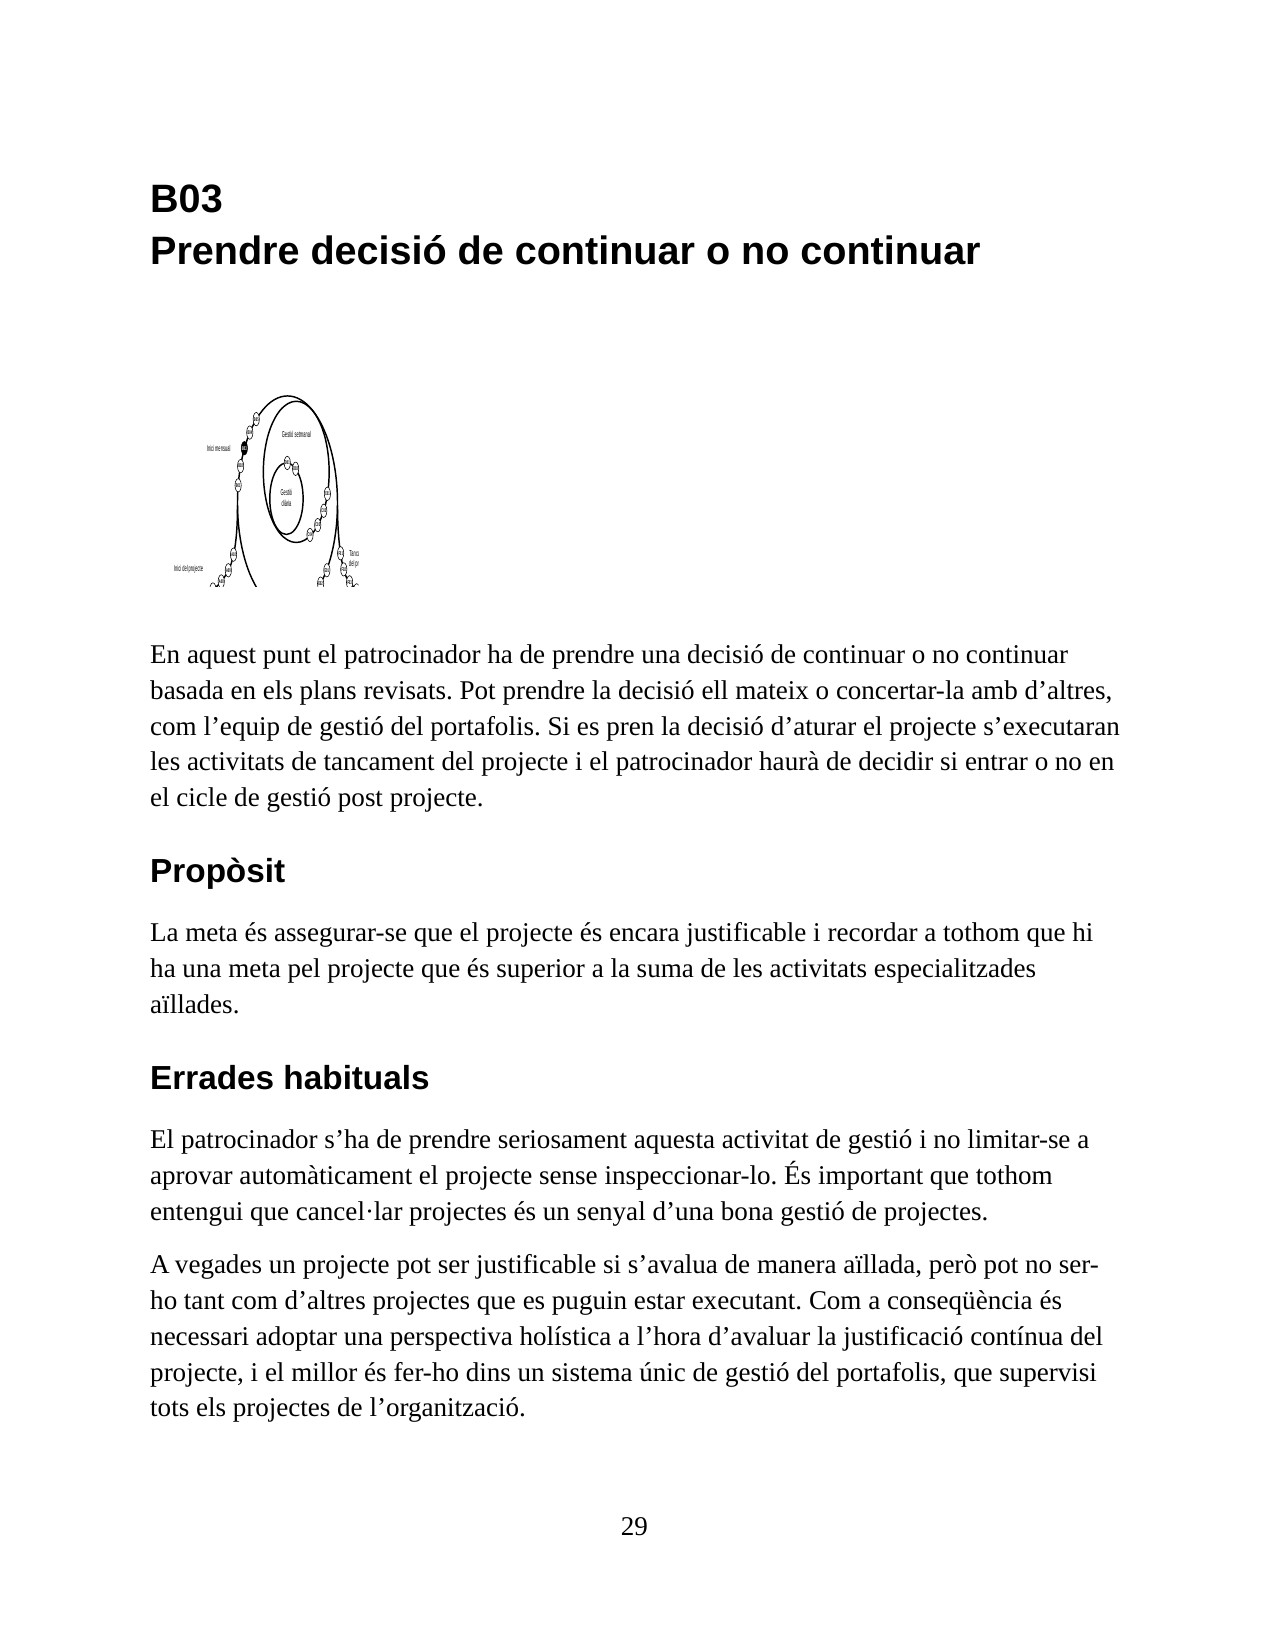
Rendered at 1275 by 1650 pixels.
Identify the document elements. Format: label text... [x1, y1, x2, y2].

text El patrocinador s’ha de prendre seriosament aquesta activitat de gestió i no limitar-se a aprovar automàticament el projecte sense inspeccionar-lo. És important que tothom entengui que cancel·lar projectes és un senyal d’una bona gestió de projectes. [150, 1123, 1125, 1226]
subtitle Errades habituals [150, 1058, 1125, 1096]
text La meta és assegurar-se que el projecte és encara justificable i recordar a tothom que hi ha una meta pel projecte que és superior a la suma de les activitats especialitzades aïllades. [150, 917, 1125, 1019]
text En aquest punt el patrocinador ha de prendre una decisió de continuar o no continuar basada en els plans revisats. Pot prendre la decisió ell mateix o concertar-la amb d’altres, com l’equip de gestió del portafolis. Si es pren la decisió d’aturar el projecte s’executaran les activitats de tancament del projecte i el patrocinador haurà de decidir si entrar o no en el cicle de gestió post projecte. [150, 638, 1125, 812]
subtitle B03 Prendre decisió de continuar o no continuar [150, 175, 1125, 273]
text A vegades un projecte pot ser justificable si s’avalua de manera aïllada, però pot no ser-ho tant com d’altres projectes que es puguin estar executant. Com a conseqüència és necessari adoptar una perspectiva holística a l’hora d’avaluar la justificació contínua del projecte, i el millor és fer-ho dins un sistema únic de gestió del portafolis, que supervisi tots els projectes de l’organització. [150, 1248, 1125, 1422]
subtitle Propòsit [150, 851, 1125, 889]
